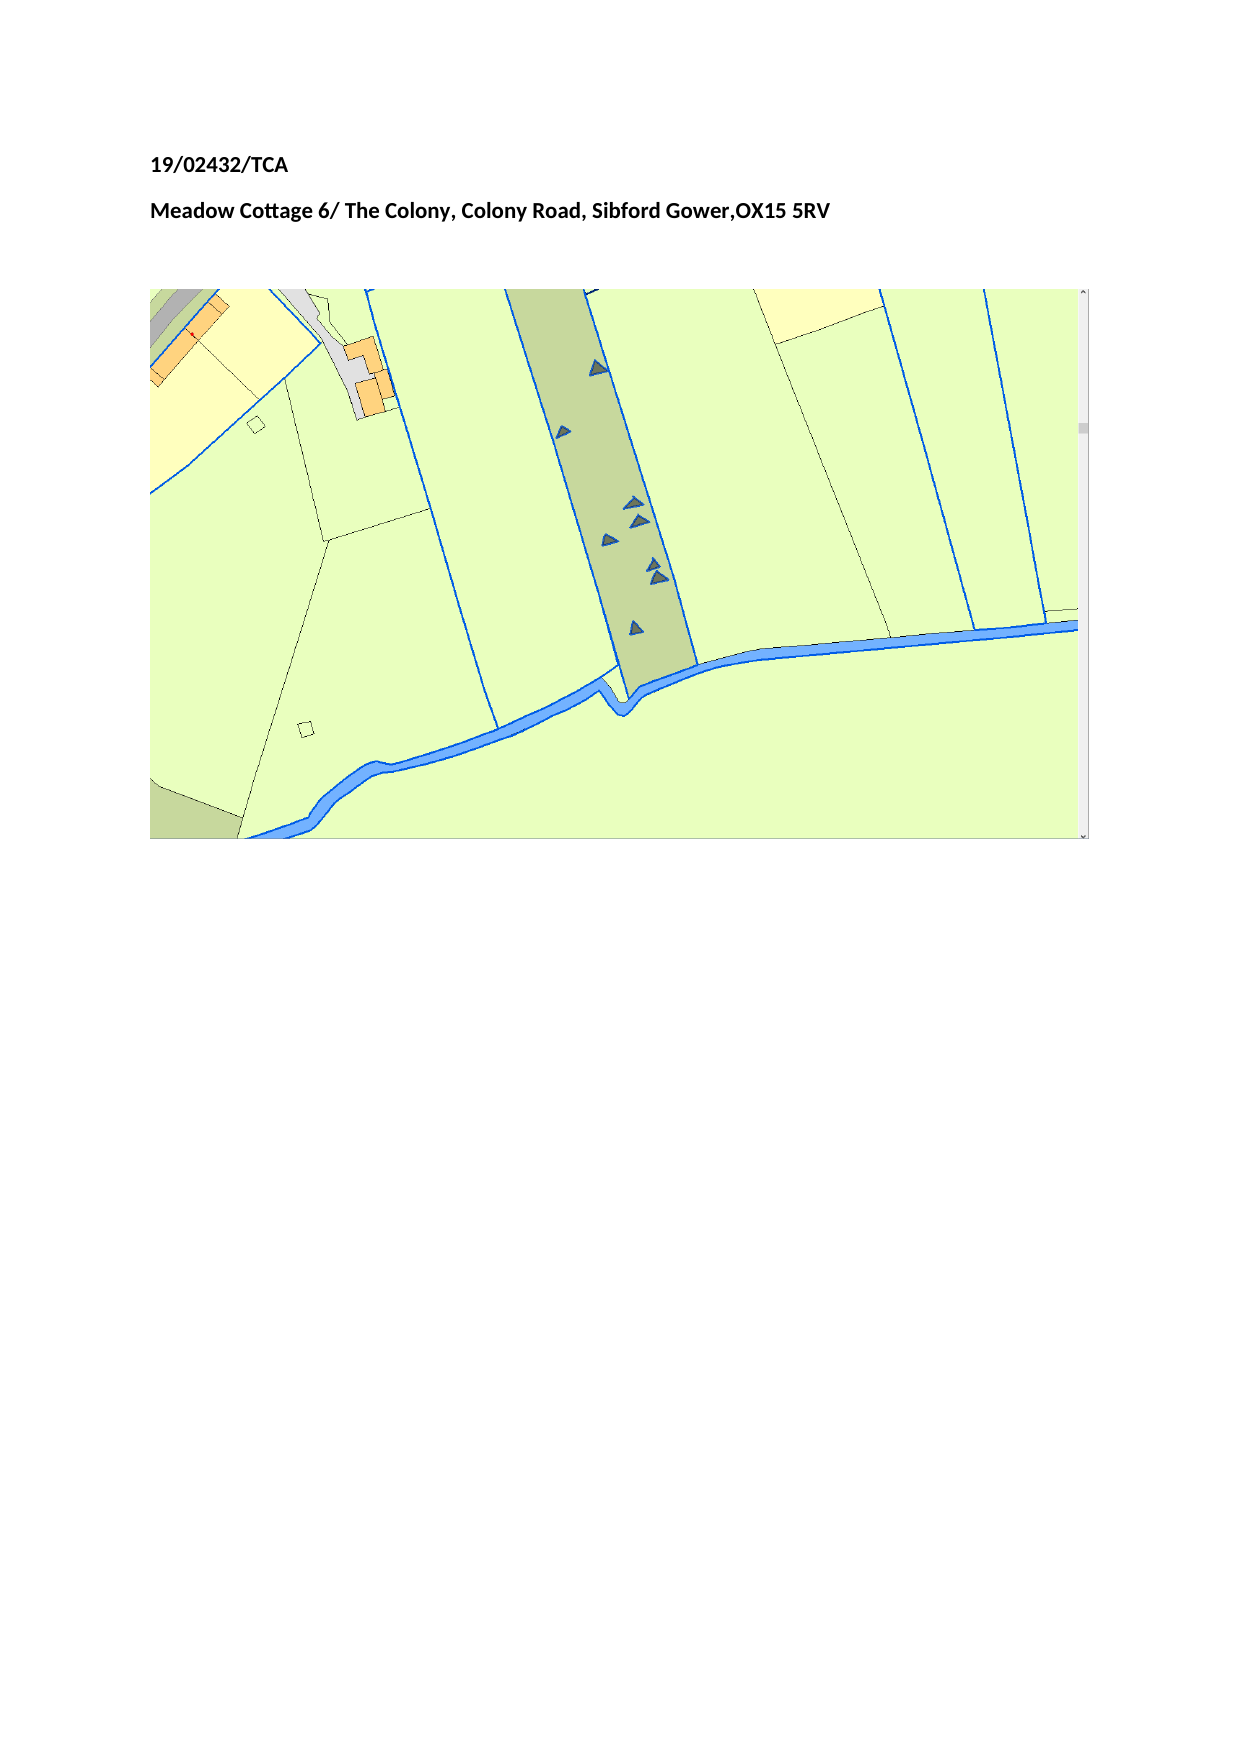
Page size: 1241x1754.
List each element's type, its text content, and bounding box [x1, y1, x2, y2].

text Meadow Cottage 6/ The Colony, Colony Road, Sibford Gower,OX15 5RV [150, 197, 1090, 224]
text 19/02432/TCA [150, 150, 1090, 178]
